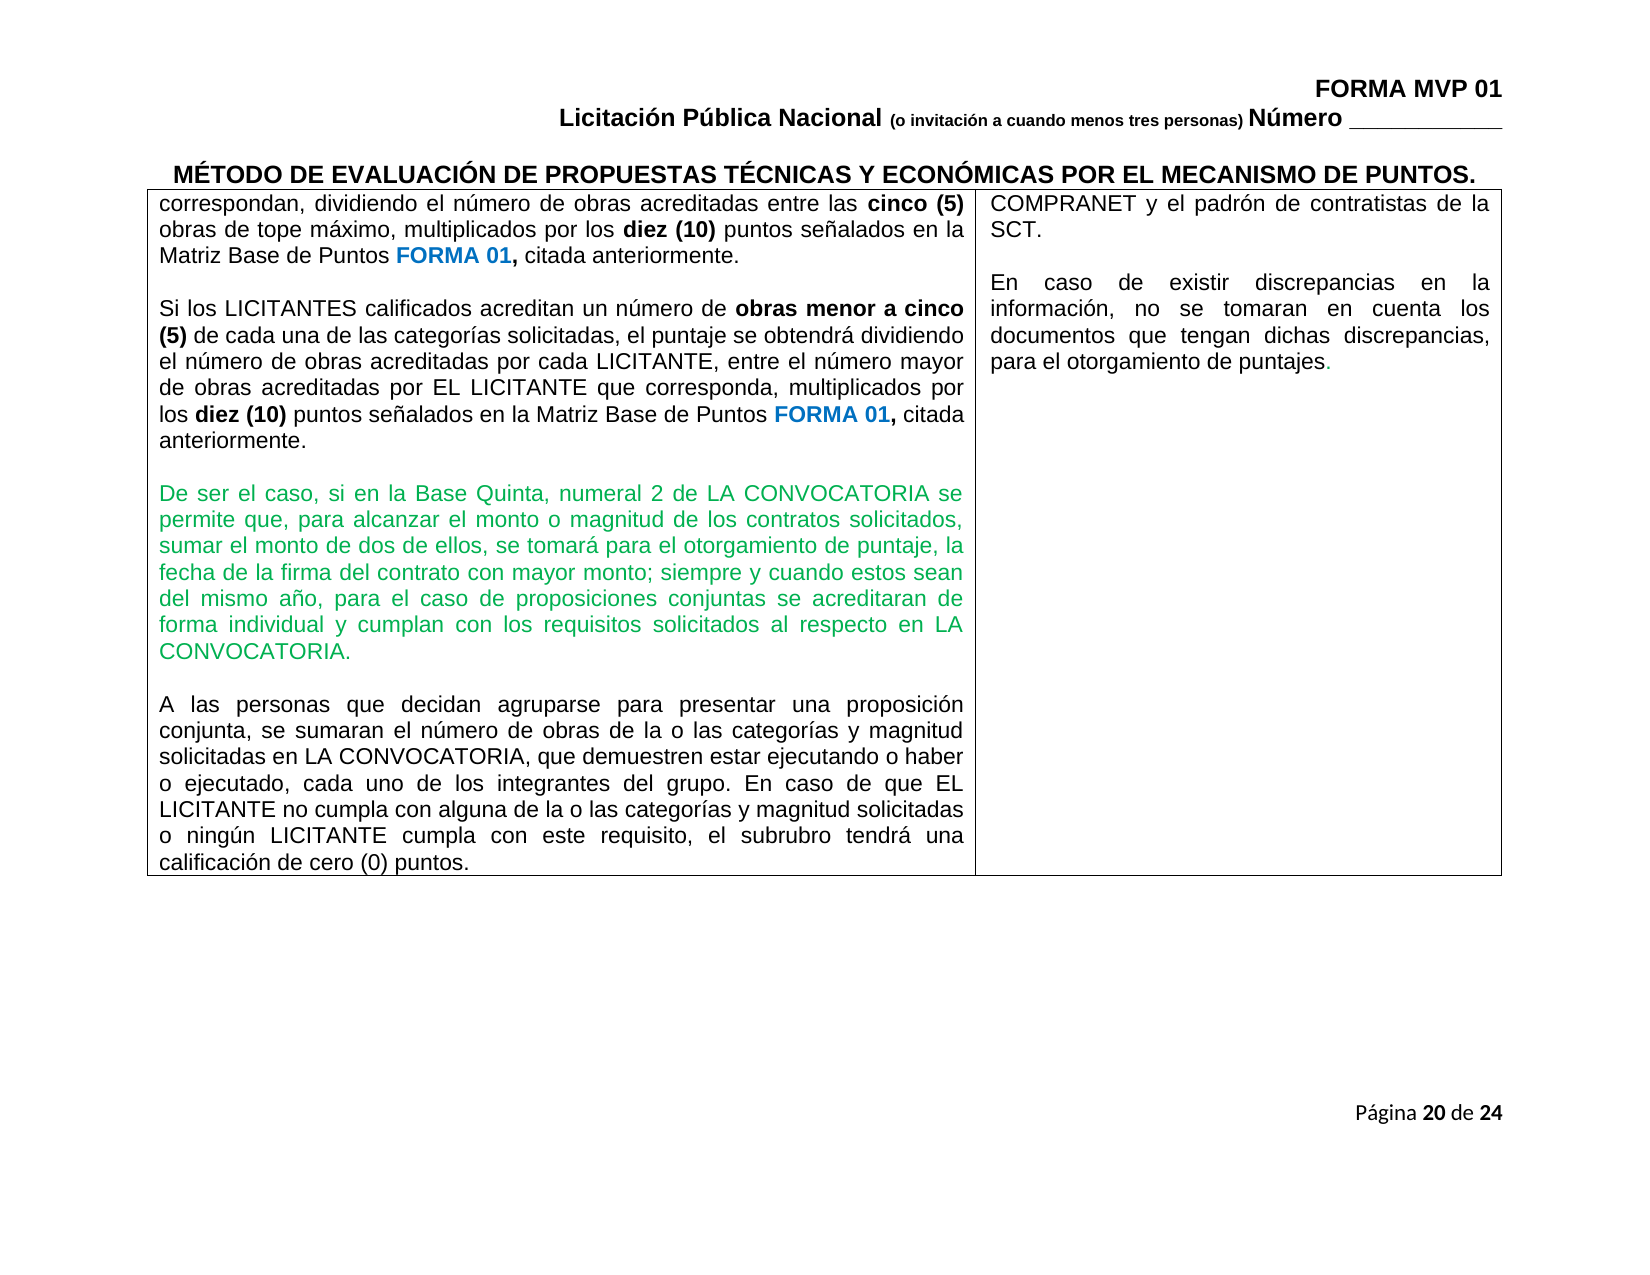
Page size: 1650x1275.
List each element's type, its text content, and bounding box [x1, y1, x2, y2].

table_cell correspondan, dividiendo el número de obras acreditadas entre las cinco (5) obras de tope máximo, multiplicados por los diez (10) puntos señalados en la Matriz Base de Puntos FORMA 01, citada anteriormente. Si los LICITANTES calificados acreditan un número de obras menor a cinco (5) de cada una de las categorías solicitadas, el puntaje se obtendrá dividiendo el número de obras acreditadas por cada LICITANTE, entre el número mayor de obras acreditadas por EL LICITANTE que corresponda, multiplicados por los diez (10) puntos señalados en la Matriz Base de Puntos FORMA 01, citada anteriormente. De ser el caso, si en la Base Quinta, numeral 2 de LA CONVOCATORIA se permite que, para alcanzar el monto o magnitud de los contratos solicitados, sumar el monto de dos de ellos, se tomará para el otorgamiento de puntaje, la fecha de la firma del contrato con mayor monto; siempre y cuando estos sean del mismo año, para el caso de proposiciones conjuntas se acreditaran de forma individual y cumplan con los requisitos solicitados al respecto en LA CONVOCATORIA. A las personas que decidan agruparse para presentar una proposición conjunta, se sumaran el número de obras de la o las categorías y magnitud solicitadas en LA CONVOCATORIA, que demuestren estar ejecutando o haber o ejecutado, cada uno de los integrantes del grupo. En caso de que EL LICITANTE no cumpla con alguna de la o las categorías y magnitud solicitadas o ningún LICITANTE cumpla con este requisito, el subrubro tendrá una calificación de cero (0) puntos. [148, 190, 975, 875]
table_cell COMPRANET y el padrón de contratistas de la SCT. En caso de existir discrepancias en la información, no se tomaran en cuenta los documentos que tengan dichas discrepancias, para el otorgamiento de puntajes. [976, 190, 1501, 875]
